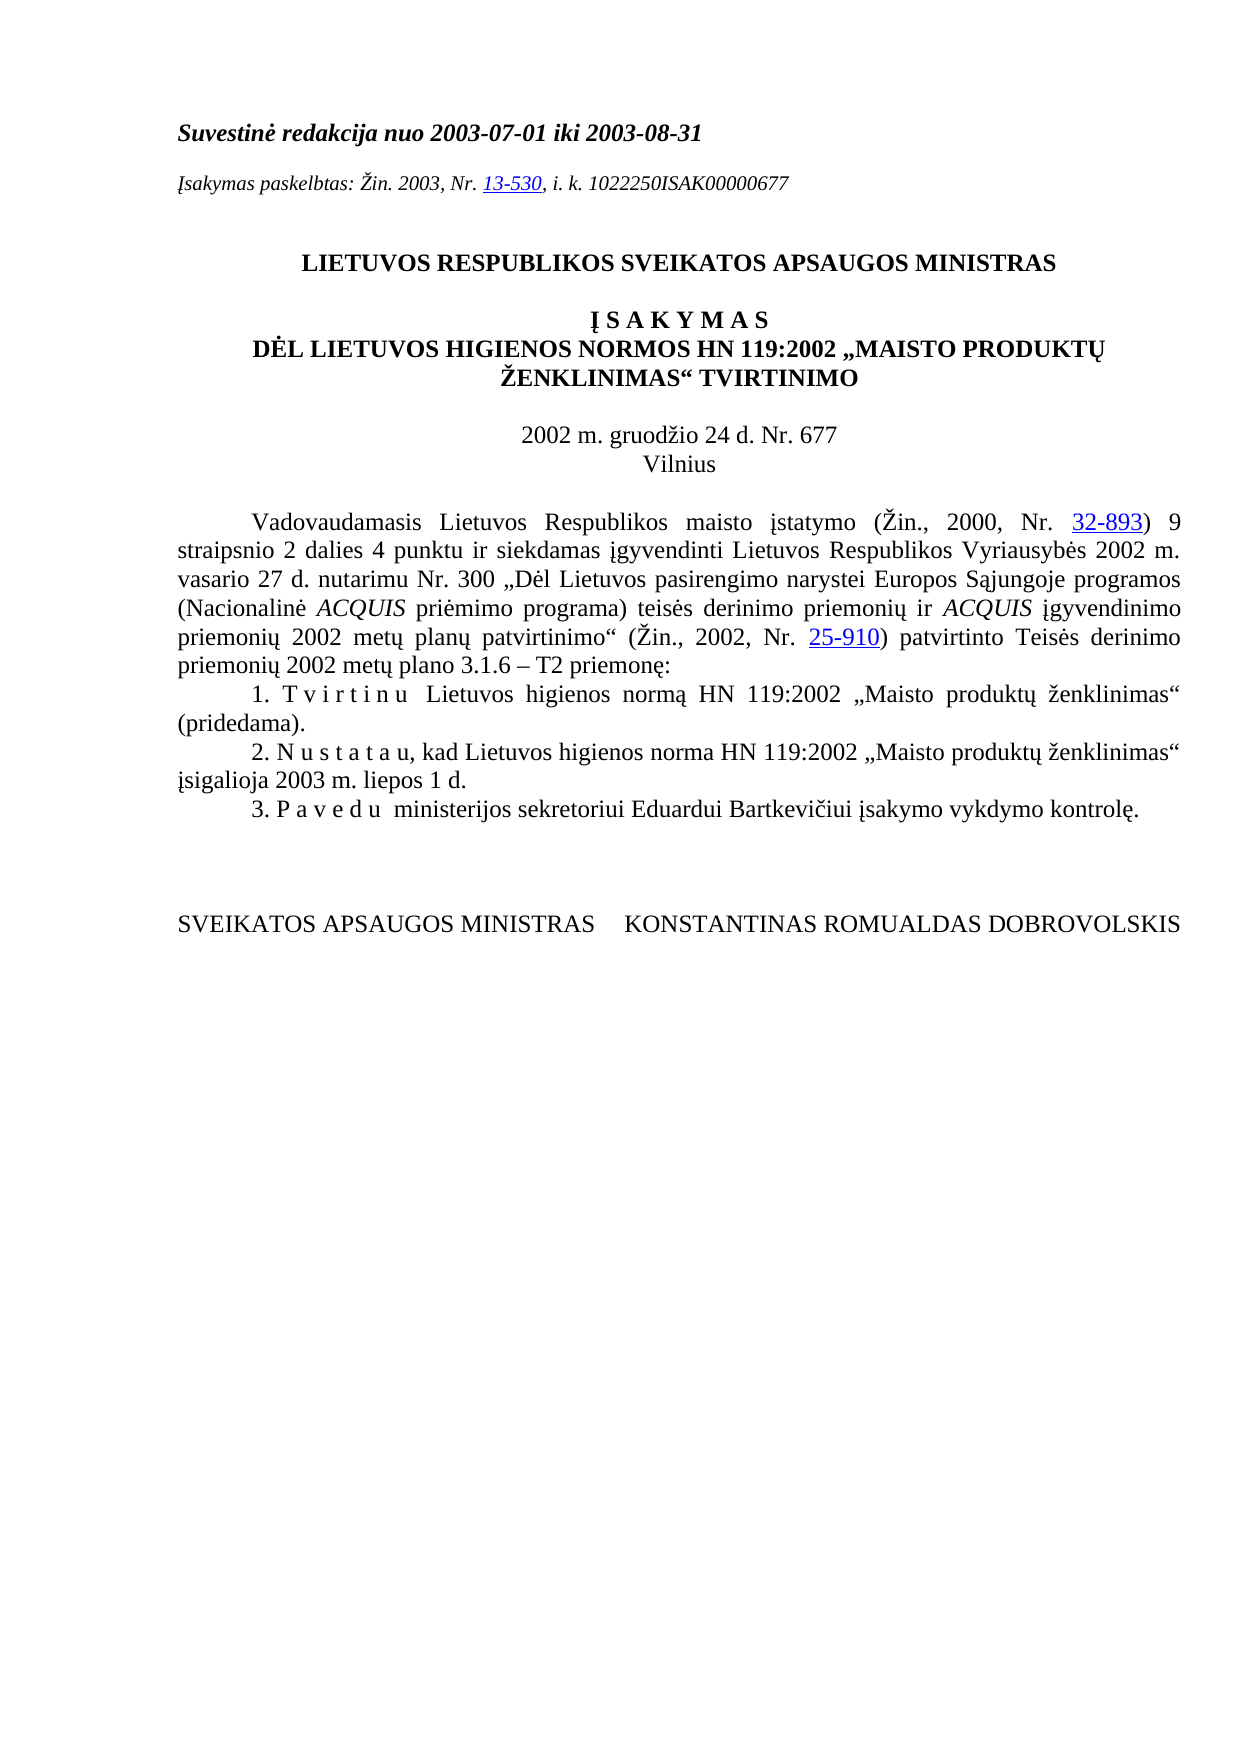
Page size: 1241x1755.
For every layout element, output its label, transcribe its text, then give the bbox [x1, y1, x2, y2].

text Vadovaudamasis Lietuvos Respublikos maisto įstatymo (Žin., 2000, Nr. 32-893) 9 straipsnio 2 dalies 4 punktu ir siekdamas įgyvendinti Lietuvos Respublikos Vyriausybės 2002 m. vasario 27 d. nutarimu Nr. 300 „Dėl Lietuvos pasirengimo narystei Europos Sąjungoje programos (Nacionalinė ACQUIS priėmimo programa) teisės derinimo priemonių ir ACQUIS įgyvendinimo priemonių 2002 metų planų patvirtinimo“ (Žin., 2002, Nr. 25-910) patvirtinto Teisės derinimo priemonių 2002 metų plano 3.1.6 – T2 priemonę: [177, 507, 1181, 679]
text Įsakymas paskelbtas: Žin. 2003, Nr. 13-530, i. k. 1022250ISAK00000677 [177, 171, 1181, 195]
text 3. Pavedu ministerijos sekretoriui Eduardui Bartkevičiui įsakymo vykdymo kontrolę. [177, 794, 1181, 823]
text SVEIKATOS APSAUGOS MINISTRAS KONSTANTINAS ROMUALDAS DOBROVOLSKIS [177, 909, 1181, 938]
text 1. Tvirtinu Lietuvos higienos normą HN 119:2002 „Maisto produktų ženklinimas“ (pridedama). [177, 679, 1181, 737]
text Vilnius [177, 449, 1181, 478]
text LIETUVOS RESPUBLIKOS SVEIKATOS APSAUGOS MINISTRAS [177, 248, 1181, 277]
text 2002 m. gruodžio 24 d. Nr. 677 [177, 420, 1181, 449]
text DĖL LIETUVOS HIGIENOS NORMOS HN 119:2002 „MAISTO PRODUKTŲ ŽENKLINIMAS“ TVIRTINIMO [177, 334, 1181, 392]
text Į S A K Y M A S [177, 305, 1181, 334]
text 2. Nustatau, kad Lietuvos higienos norma HN 119:2002 „Maisto produktų ženklinimas“ įsigalioja 2003 m. liepos 1 d. [177, 737, 1181, 794]
text Suvestinė redakcija nuo 2003-07-01 iki 2003-08-31 [177, 118, 1181, 147]
